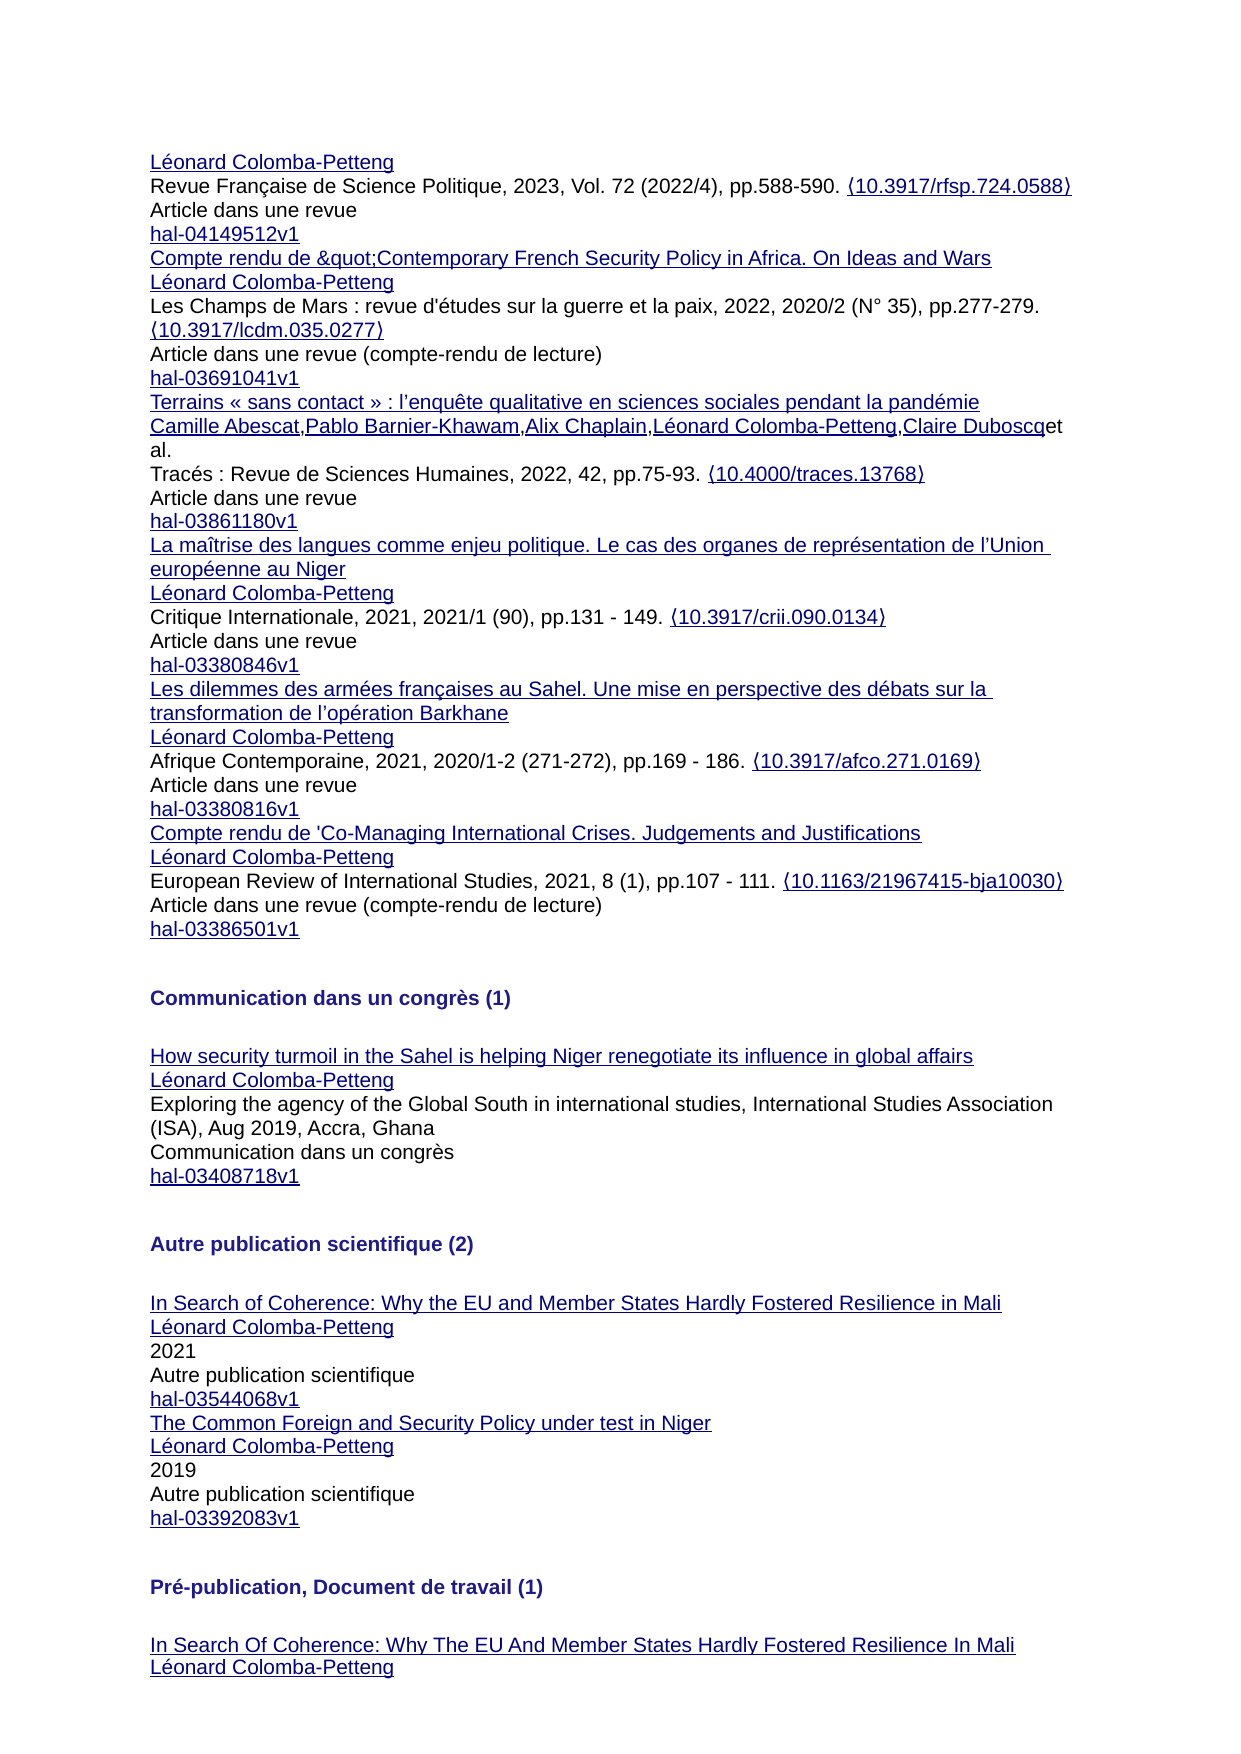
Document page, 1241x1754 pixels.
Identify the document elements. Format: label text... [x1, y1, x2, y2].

table_header In Search of Coherence: Why the EU and Member States Hardly Fostered Resilience in Mali Léonard Colomba-Petteng 2021 Autre publication scientifique hal-03544068v1 [150, 1291, 1090, 1410]
table_cell Compte rendu de &quot;Contemporary French Security Policy in Africa. On Ideas and Wars Léonard Colomba-Petteng Les Champs de Mars : revue d'études sur la guerre et la paix, 2022, 2020/2 (N° 35), pp.277-279. ⟨10.3917/lcdm.035.0277⟩ Article dans une revue (compte-rendu de lecture) hal-03691041v1 [150, 246, 1090, 389]
subtitle Pré-publication, Document de travail (1) [150, 1575, 1090, 1599]
table_cell The Common Foreign and Security Policy under test in Niger Léonard Colomba-Petteng 2019 Autre publication scientifique hal-03392083v1 [150, 1410, 1090, 1530]
table_cell Compte rendu de 'Co-Managing International Crises. Judgements and Justifications Léonard Colomba-Petteng European Review of International Studies, 2021, 8 (1), pp.107 - 111. ⟨10.1163/21967415-bja10030⟩ Article dans une revue (compte-rendu de lecture) hal-03386501v1 [150, 821, 1090, 941]
table_cell La maîtrise des langues comme enjeu politique. Le cas des organes de représentation de l’Union européenne au Niger Léonard Colomba-Petteng Critique Internationale, 2021, 2021/1 (90), pp.131 - 149. ⟨10.3917/crii.090.0134⟩ Article dans une revue hal-03380846v1 [150, 533, 1090, 677]
subtitle Communication dans un congrès (1) [150, 985, 1090, 1009]
table_header In Search Of Coherence: Why The EU And Member States Hardly Fostered Resilience In Mali Léonard Colomba-Petteng [150, 1633, 1090, 1679]
table_cell Terrains « sans contact » : l’enquête qualitative en sciences sociales pendant la pandémie Camille Abescat,Pablo Barnier-Khawam,Alix Chaplain,Léonard Colomba-Petteng,Claire Duboscqet al. Tracés : Revue de Sciences Humaines, 2022, 42, pp.75-93. ⟨10.4000/traces.13768⟩ Article dans une revue hal-03861180v1 [150, 390, 1090, 533]
table_cell Léonard Colomba-Petteng Revue Française de Science Politique, 2023, Vol. 72 (2022/4), pp.588-590. ⟨10.3917/rfsp.724.0588⟩ Article dans une revue hal-04149512v1 [150, 150, 1090, 246]
table_header How security turmoil in the Sahel is helping Niger renegotiate its influence in global affairs Léonard Colomba-Petteng Exploring the agency of the Global South in international studies, International Studies Association (ISA), Aug 2019, Accra, Ghana Communication dans un congrès hal-03408718v1 [150, 1044, 1090, 1187]
subtitle Autre publication scientifique (2) [150, 1232, 1090, 1256]
table_cell Les dilemmes des armées françaises au Sahel. Une mise en perspective des débats sur la transformation de l’opération Barkhane Léonard Colomba-Petteng Afrique Contemporaine, 2021, 2020/1-2 (271-272), pp.169 - 186. ⟨10.3917/afco.271.0169⟩ Article dans une revue hal-03380816v1 [150, 677, 1090, 821]
